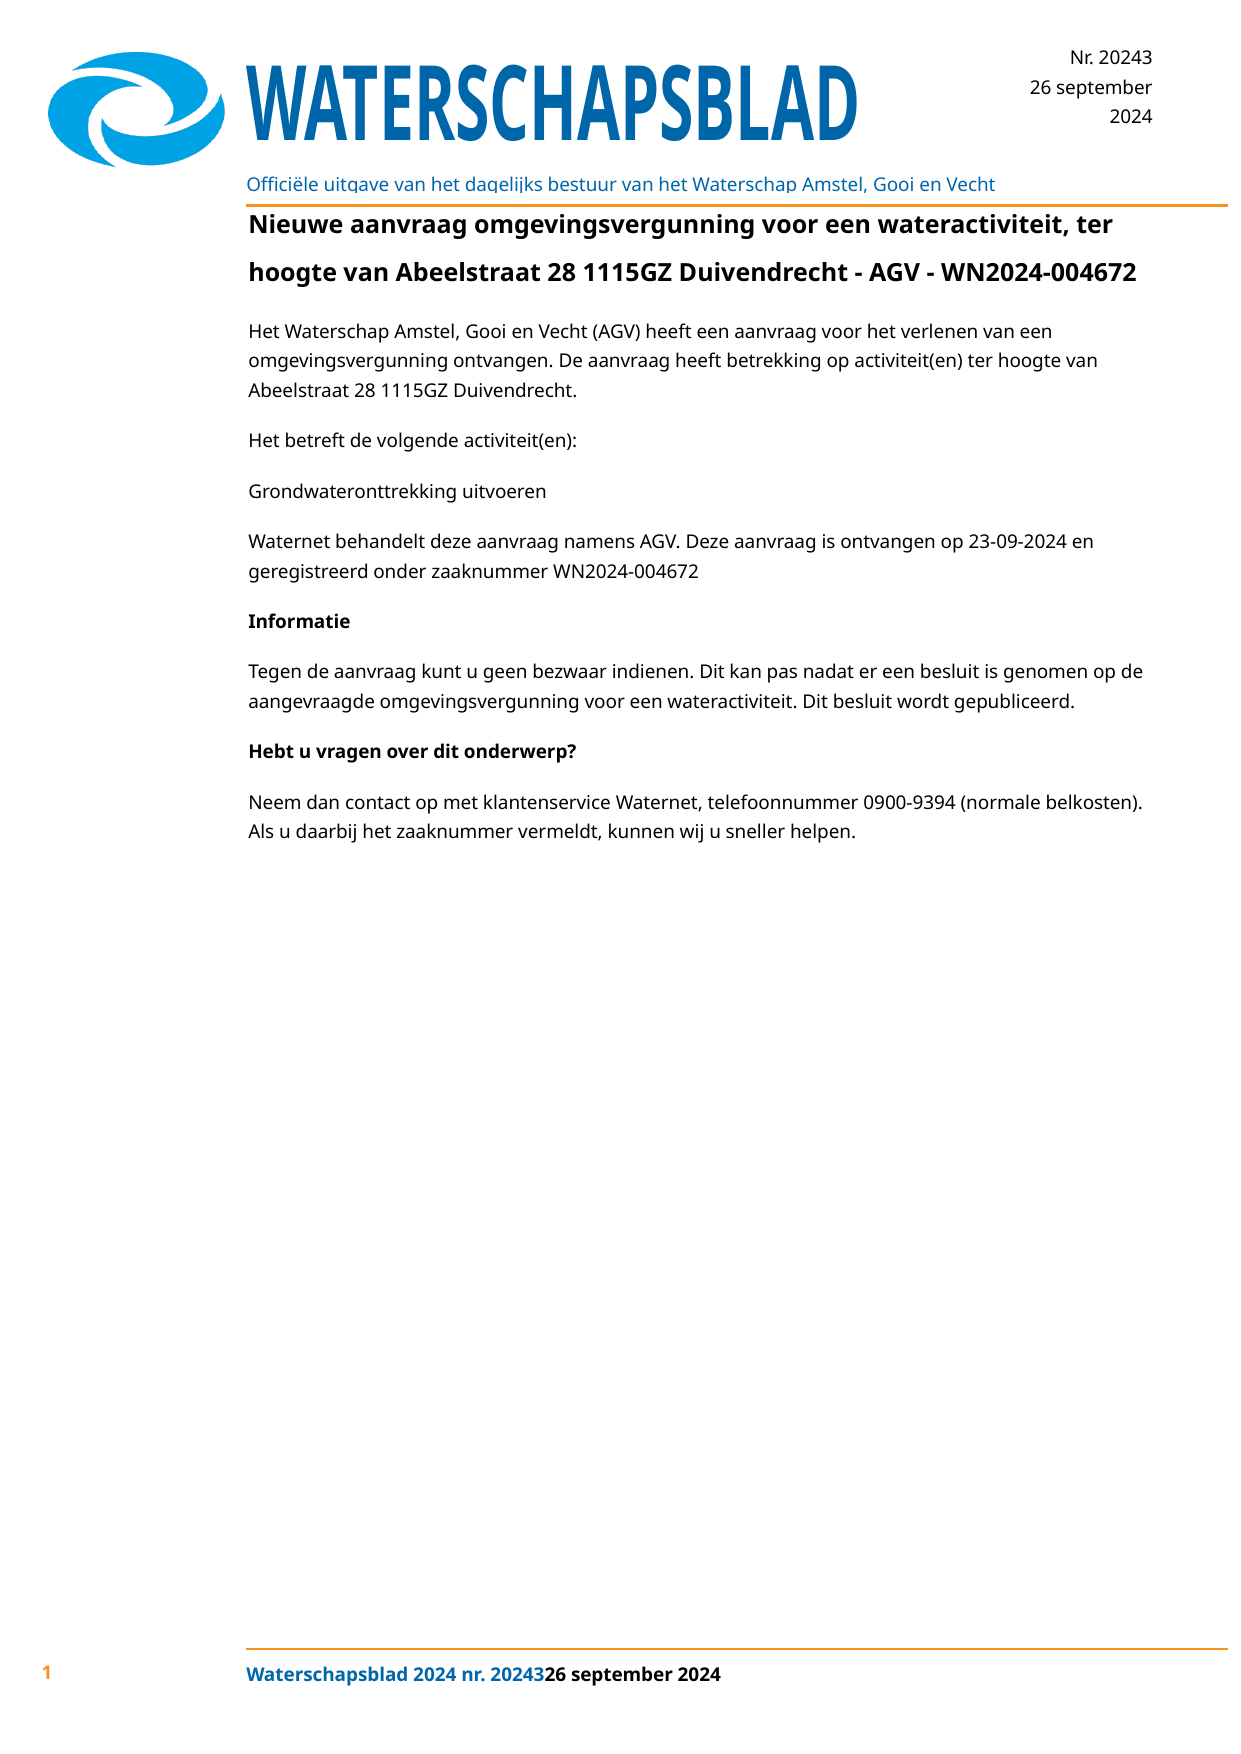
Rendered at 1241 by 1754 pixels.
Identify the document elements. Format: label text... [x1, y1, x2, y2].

picture [41, 47, 231, 172]
text Grondwateronttrekking uitvoeren [248, 478, 1152, 504]
text Informatie [248, 608, 1152, 634]
text Het Waterschap Amstel, Gooi en Vecht (AGV) heeft een aanvraag voor het verlenen van een omgevingsvergunning ontvangen. De aanvraag heeft betrekking op activiteit(en) ter hoogte van Abeelstraat 28 1115GZ Duivendrecht. [248, 318, 1152, 403]
text Hebt u vragen over dit onderwerp? [248, 739, 1152, 764]
text Het betreft de volgende activiteit(en): [248, 427, 1152, 453]
text Neem dan contact op met klantenservice Waternet, telefoonnummer 0900-9394 (normale belkosten). Als u daarbij het zaaknummer vermeldt, kunnen wij u sneller helpen. [248, 789, 1152, 844]
text Nieuwe aanvraag omgevingsvergunning voor een wateractiviteit, ter hoogte van Abeelstraat 28 1115GZ Duivendrecht - AGV - WN2024-004672 [248, 207, 1152, 288]
text Waternet behandelt deze aanvraag namens AGV. Deze aanvraag is ontvangen op 23-09-2024 en geregistreerd onder zaaknummer WN2024-004672 [248, 528, 1152, 584]
text Tegen de aanvraag kunt u geen bezwaar indienen. Dit kan pas nadat er een besluit is genomen op de aangevraagde omgevingsvergunning voor een wateractiviteit. Dit besluit wordt gepubliceerd. [248, 659, 1152, 714]
